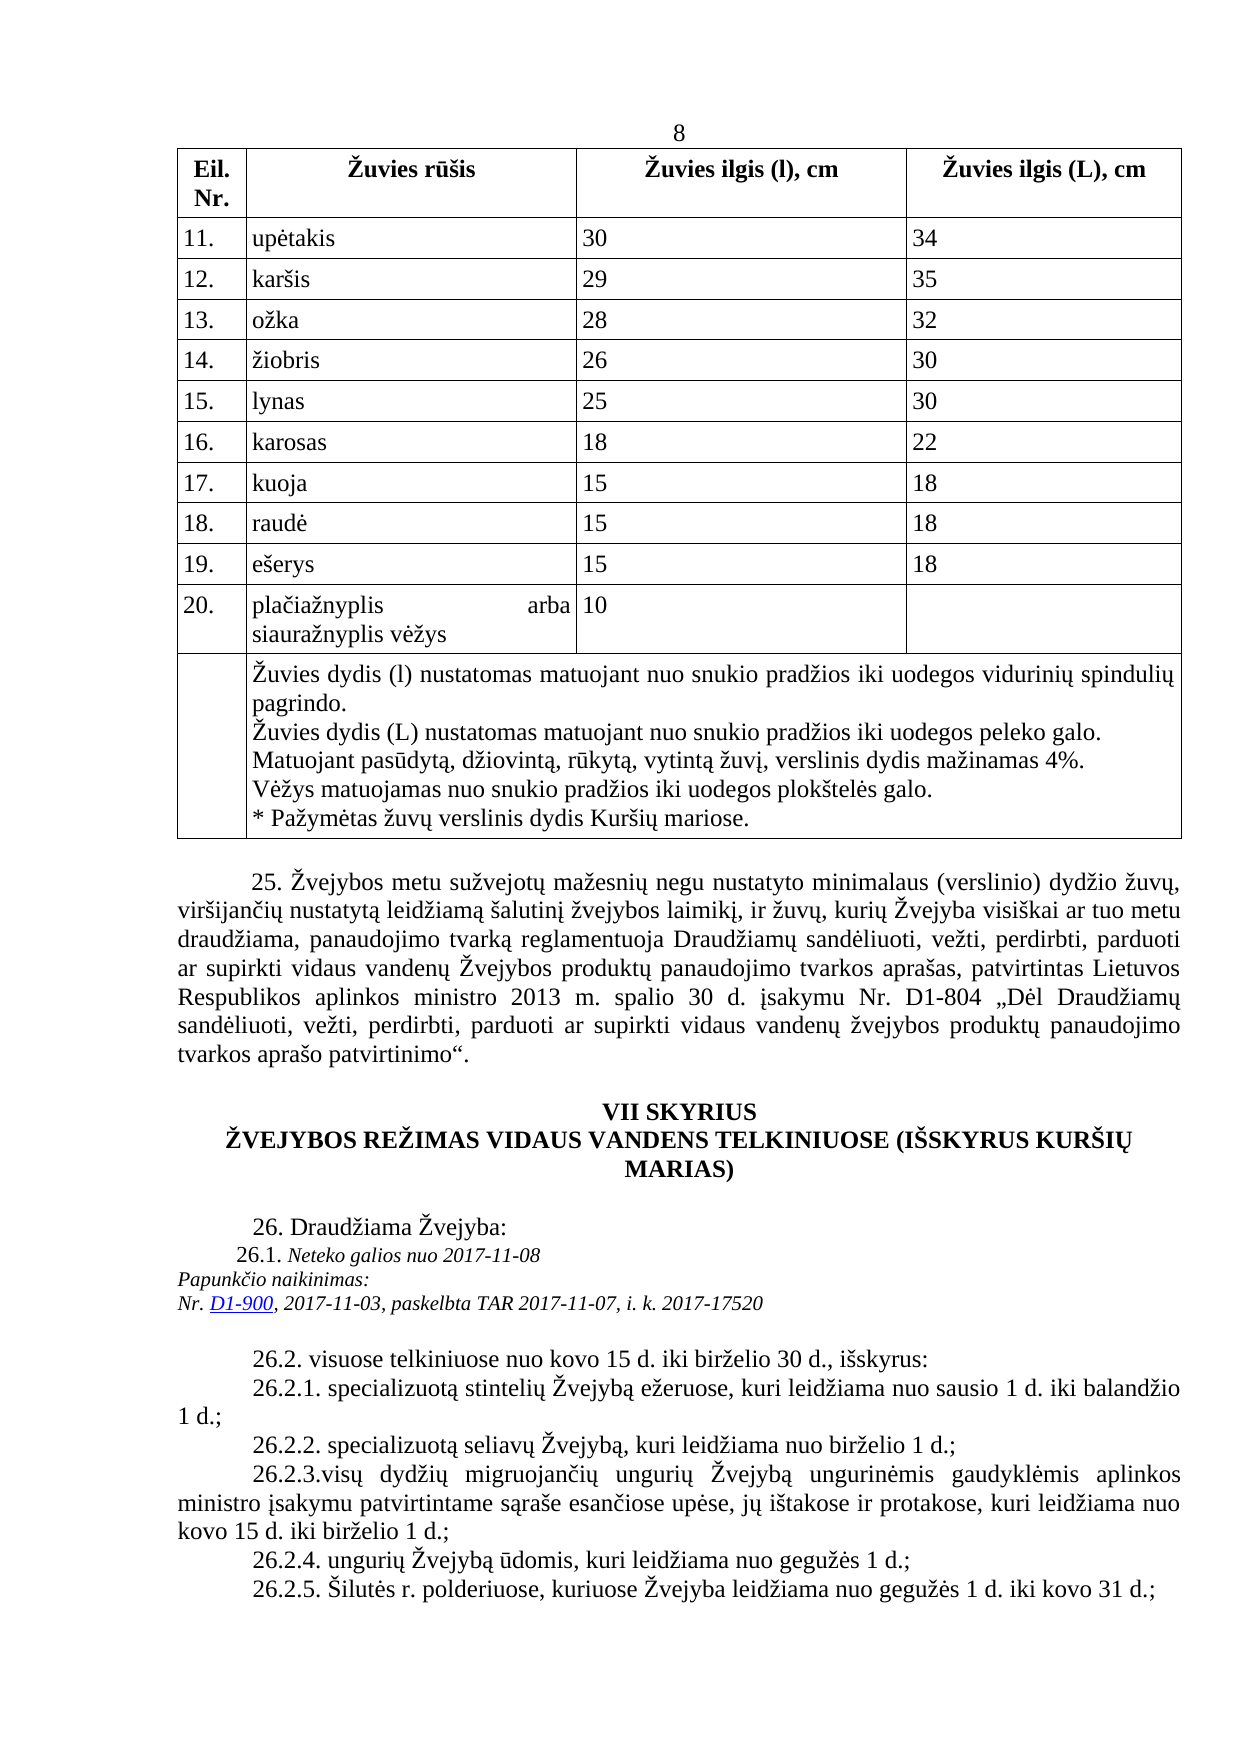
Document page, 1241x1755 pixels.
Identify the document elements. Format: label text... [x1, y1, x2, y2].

table_cell 30 [577, 218, 906, 258]
text 26.2.1. specializuotą stintelių Žvejybą ežeruose, kuri leidžiama nuo sausio 1 d. iki balandžio 1 d.; [177, 1373, 1181, 1430]
table_header Žuvies ilgis (L), cm [907, 149, 1181, 217]
text 26.2.5. Šilutės r. polderiuose, kuriuose Žvejyba leidžiama nuo gegužės 1 d. iki kovo 31 d.; [177, 1574, 1181, 1603]
table_cell 17. [178, 463, 246, 502]
text 26.2.2. specializuotą seliavų Žvejybą, kuri leidžiama nuo birželio 1 d.; [177, 1430, 1181, 1459]
table_cell 16. [178, 422, 246, 461]
table_cell ožka [247, 300, 576, 339]
table_cell raudė [247, 503, 576, 543]
text 26. Draudžiama Žvejyba: [177, 1212, 1181, 1241]
table_cell 15. [178, 381, 246, 421]
table_cell 25 [577, 381, 906, 421]
table_cell [178, 654, 246, 838]
table_cell 30 [907, 381, 1181, 421]
table_cell 29 [577, 259, 906, 298]
table_cell 34 [907, 218, 1181, 258]
text 25. Žvejybos metu sužvejotų mažesnių negu nustatyto minimalaus (verslinio) dydžio žuvų, viršijančių nustatytą leidžiamą šalutinį žvejybos laimikį, ir žuvų, kurių Žvejyba visiškai ar tuo metu draudžiama, panaudojimo tvarką reglamentuoja Draudžiamų sandėliuoti, vežti, perdirbti, parduoti ar supirkti vidaus vandenų Žvejybos produktų panaudojimo tvarkos aprašas, patvirtintas Lietuvos Respublikos aplinkos ministro 2013 m. spalio 30 d. įsakymu Nr. D1-804 „Dėl Draudžiamų sandėliuoti, vežti, perdirbti, parduoti ar supirkti vidaus vandenų žvejybos produktų panaudojimo tvarkos aprašo patvirtinimo“. [177, 867, 1181, 1068]
table_cell 18 [907, 463, 1181, 502]
text ŽVEJYBOS REŽIMAS VIDAUS VANDENS TELKINIUOSE (IŠSKYRUS KURŠIŲ MARIAS) [177, 1126, 1181, 1183]
text 26.2. visuose telkiniuose nuo kovo 15 d. iki birželio 30 d., išskyrus: [177, 1344, 1181, 1373]
table_cell kuoja [247, 463, 576, 502]
table_cell karosas [247, 422, 576, 461]
table_cell lynas [247, 381, 576, 421]
table_cell upėtakis [247, 218, 576, 258]
table_cell 12. [178, 259, 246, 298]
table_cell 15 [577, 463, 906, 502]
table_header Eil. Nr. [178, 149, 246, 217]
text VII SKYRIUS [177, 1097, 1181, 1126]
text Nr. D1-900, 2017-11-03, paskelbta TAR 2017-11-07, i. k. 2017-17520 [177, 1291, 1181, 1315]
table_cell 18. [178, 503, 246, 543]
table_cell 28 [577, 300, 906, 339]
table_cell 18 [907, 544, 1181, 584]
table_cell 11. [178, 218, 246, 258]
table_cell žiobris [247, 340, 576, 380]
table_cell 18 [907, 503, 1181, 543]
table_cell 20. [178, 585, 246, 653]
table_cell plačiažnyplis arba siauražnyplis vėžys [247, 585, 576, 653]
table_cell 26 [577, 340, 906, 380]
table_cell 13. [178, 300, 246, 339]
table_cell 30 [907, 340, 1181, 380]
text 26.2.3.visų dydžių migruojančių ungurių Žvejybą ungurinėmis gaudyklėmis aplinkos ministro įsakymu patvirtintame sąraše esančiose upėse, jų ištakose ir protakose, kuri leidžiama nuo kovo 15 d. iki birželio 1 d.; [177, 1459, 1181, 1545]
table_cell 15 [577, 503, 906, 543]
table_cell 35 [907, 259, 1181, 298]
text Papunkčio naikinimas: [177, 1267, 1181, 1291]
table_cell 18 [577, 422, 906, 461]
text 26.1. Neteko galios nuo 2017-11-08 [177, 1241, 1181, 1267]
table_cell 22 [907, 422, 1181, 461]
table_cell Žuvies dydis (l) nustatomas matuojant nuo snukio pradžios iki uodegos vidurinių spindulių pagrindo. Žuvies dydis (L) nustatomas matuojant nuo snukio pradžios iki uodegos peleko galo. Matuojant pasūdytą, džiovintą, rūkytą, vytintą žuvį, verslinis dydis mažinamas 4%. Vėžys matuojamas nuo snukio pradžios iki uodegos plokštelės galo. * Pažymėtas žuvų verslinis dydis Kuršių mariose. [247, 654, 1181, 838]
table_cell ešerys [247, 544, 576, 584]
text 26.2.4. ungurių Žvejybą ūdomis, kuri leidžiama nuo gegužės 1 d.; [177, 1545, 1181, 1574]
table_cell 14. [178, 340, 246, 380]
table_header Žuvies ilgis (l), cm [577, 149, 906, 217]
table_cell [907, 585, 1181, 653]
table_cell 10 [577, 585, 906, 653]
table_cell karšis [247, 259, 576, 298]
table_cell 19. [178, 544, 246, 584]
table_cell 32 [907, 300, 1181, 339]
table_header Žuvies rūšis [247, 149, 576, 217]
table_cell 15 [577, 544, 906, 584]
